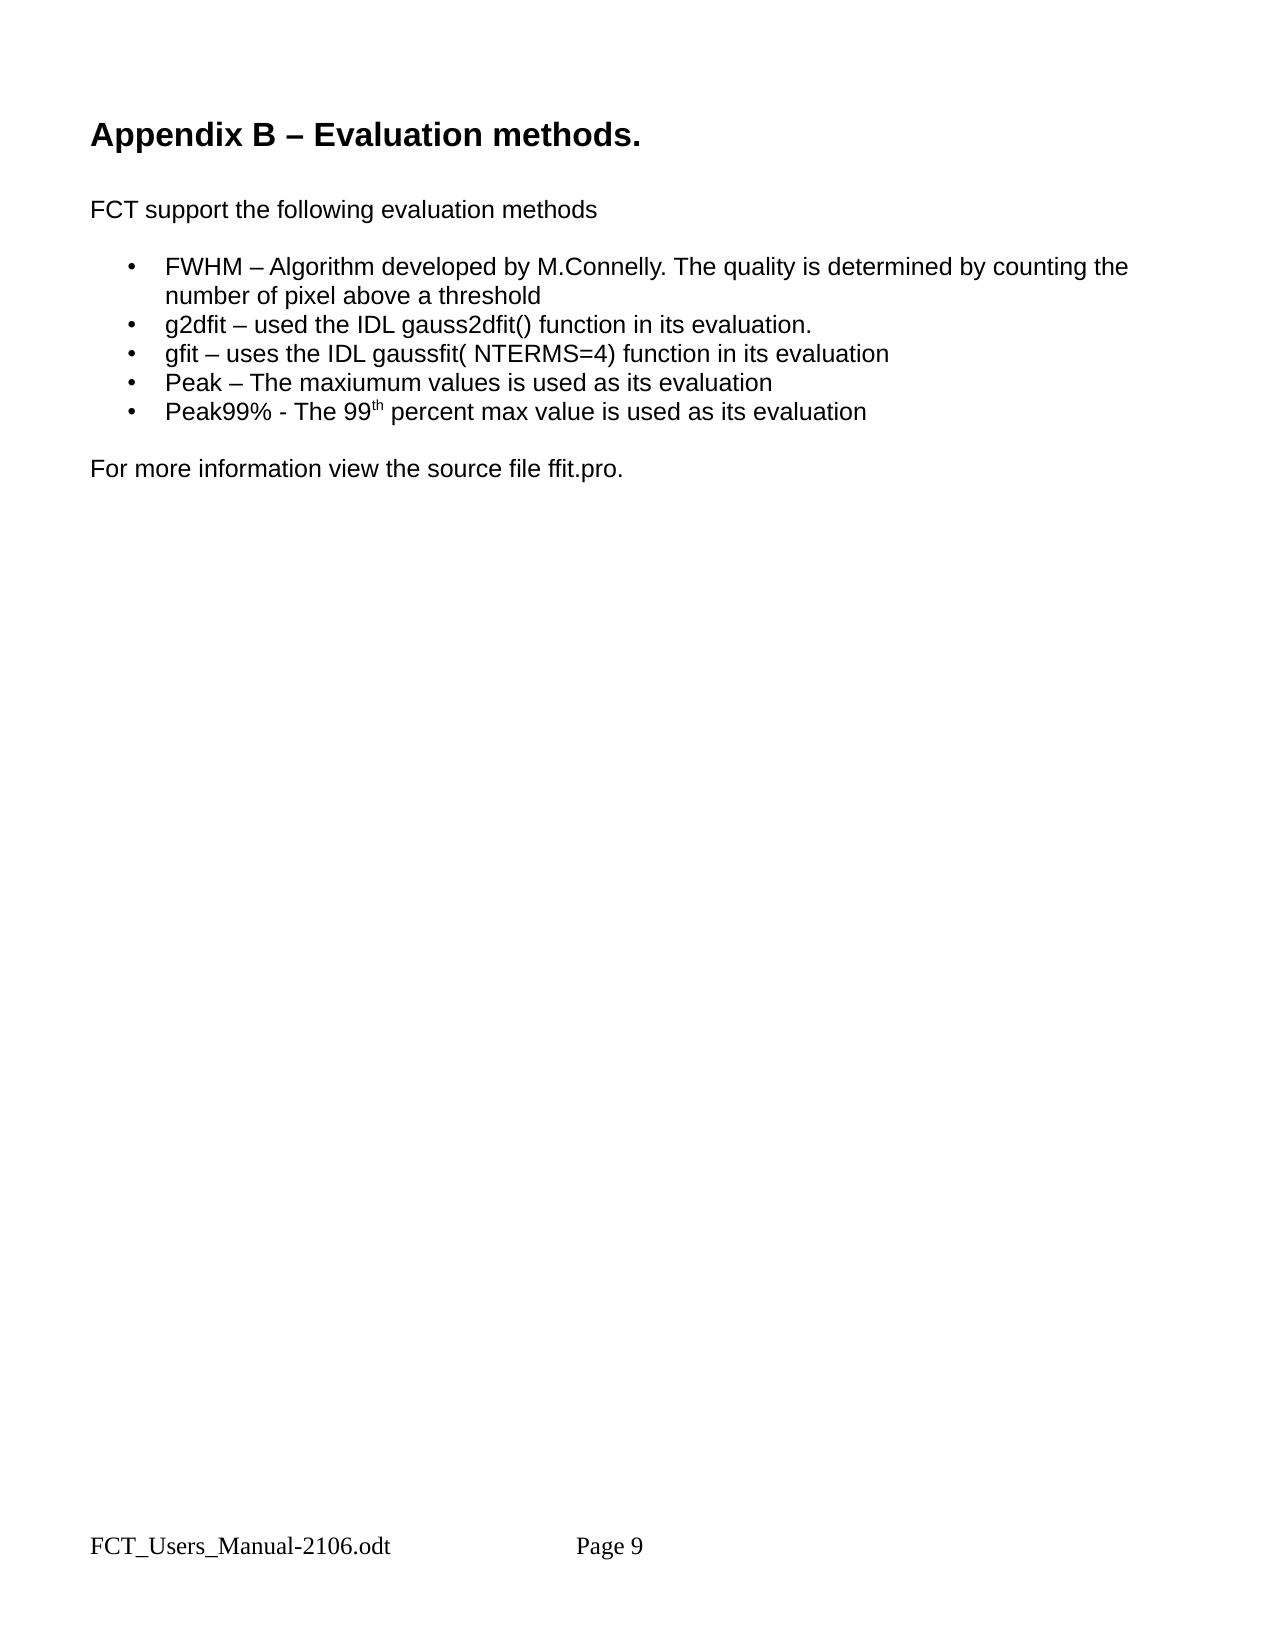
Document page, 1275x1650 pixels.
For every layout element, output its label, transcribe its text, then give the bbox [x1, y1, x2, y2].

text For more information view the source file ffit.pro. [90, 454, 1185, 483]
list FWHM – Algorithm developed by M.Connelly. The quality is determined by counting the number of pixel above a threshold [127, 252, 1185, 310]
list g2dfit – used the IDL gauss2dfit() function in its evaluation. [127, 310, 1185, 339]
list gfit – uses the IDL gaussfit( NTERMS=4) function in its evaluation [127, 339, 1185, 368]
text FCT support the following evaluation methods [90, 195, 1185, 224]
list Peak99% - The 99th percent max value is used as its evaluation [127, 397, 1185, 425]
list Peak – The maxiumum values is used as its evaluation [127, 368, 1185, 397]
subtitle Appendix B – Evaluation methods. [90, 115, 1185, 154]
